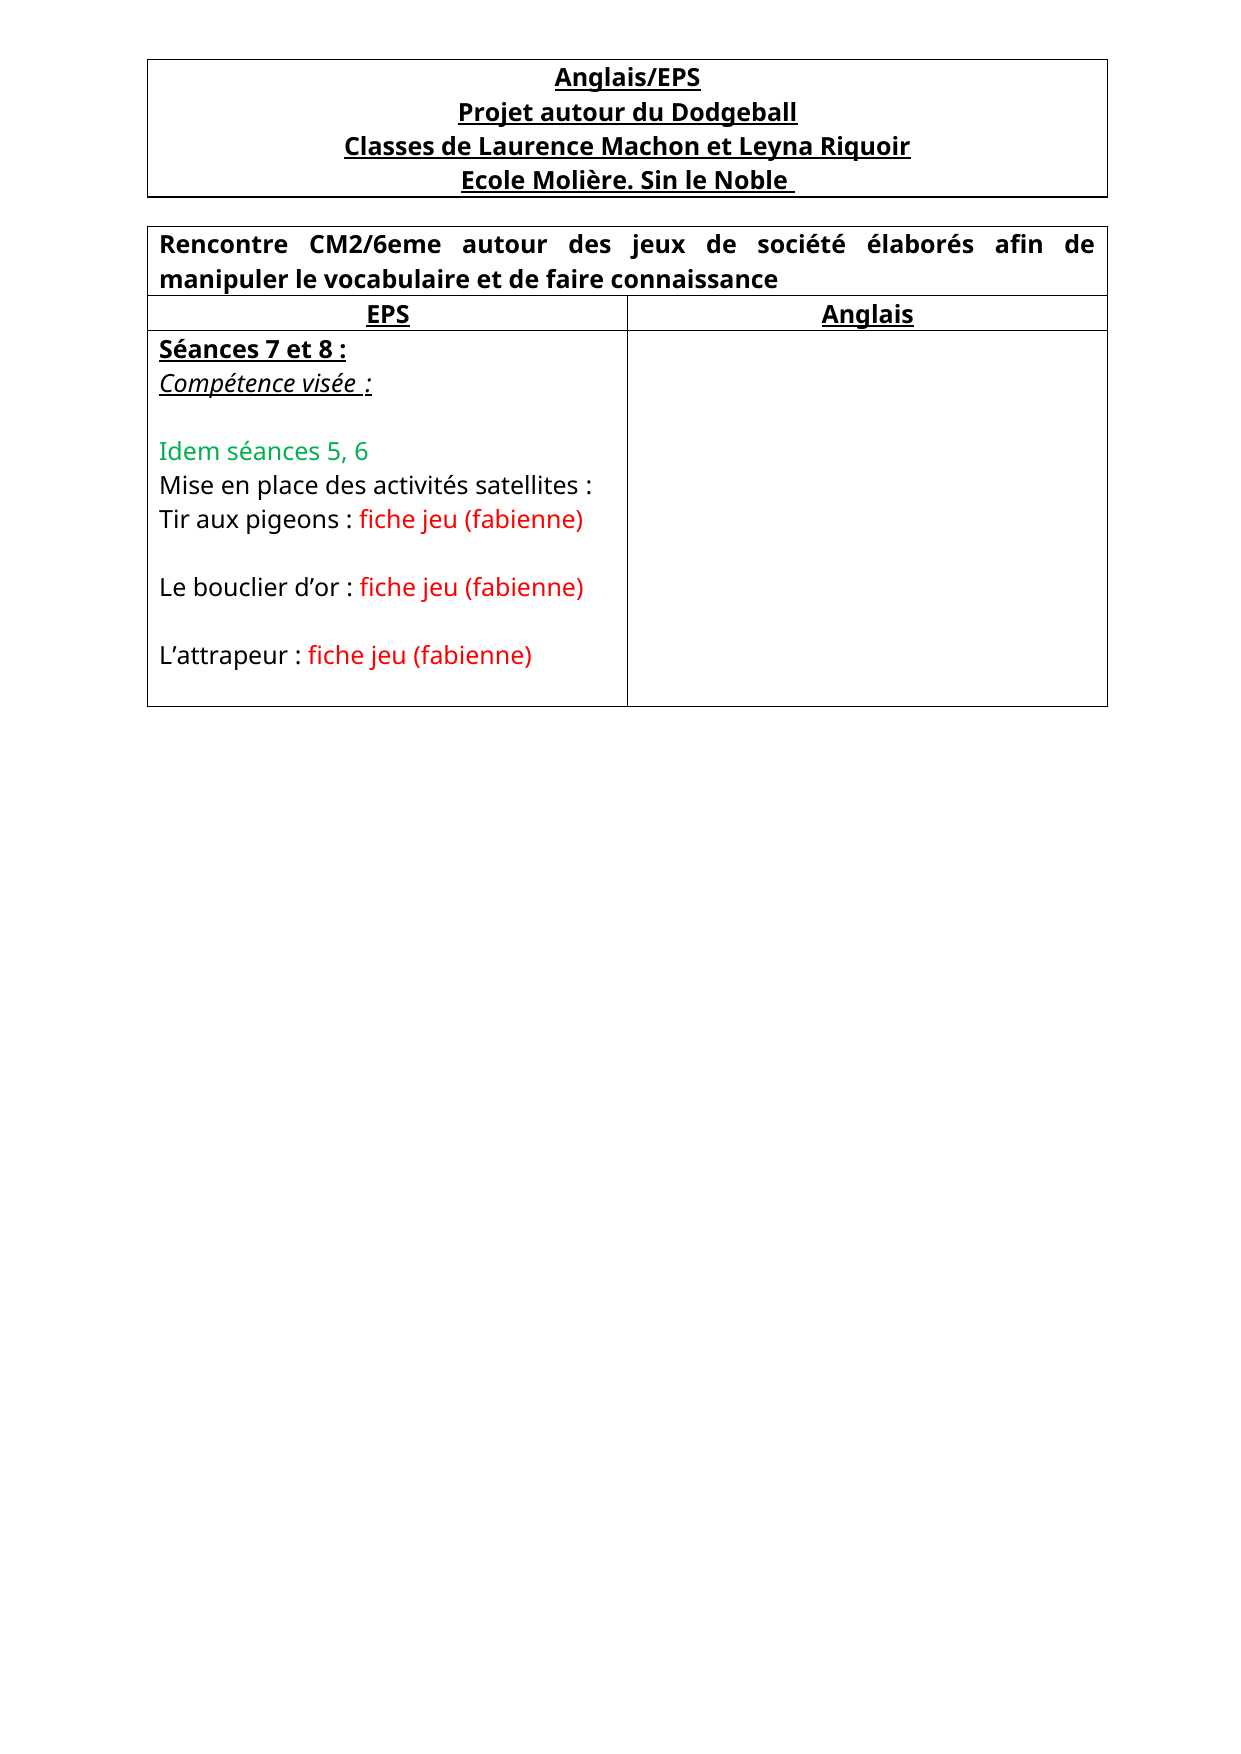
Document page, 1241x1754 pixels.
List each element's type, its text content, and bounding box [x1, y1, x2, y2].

table_cell [628, 331, 1107, 706]
table_header Anglais/EPS Projet autour du Dodgeball Classes de Laurence Machon et Leyna Riquoir Ecole Molière. Sin le Noble [148, 60, 1107, 196]
table_cell EPS [148, 296, 627, 330]
table_cell Séances 7 et 8 : Compétence visée : Idem séances 5, 6 Mise en place des activités satellites : Tir aux pigeons : fiche jeu (fabienne) Le bouclier d’or : fiche jeu (fabienne) L’attrapeur : fiche jeu (fabienne) [148, 331, 627, 706]
table_cell Anglais [628, 296, 1107, 330]
table_header Rencontre CM2/6eme autour des jeux de société élaborés afin de manipuler le vocabulaire et de faire connaissance [148, 227, 1107, 295]
